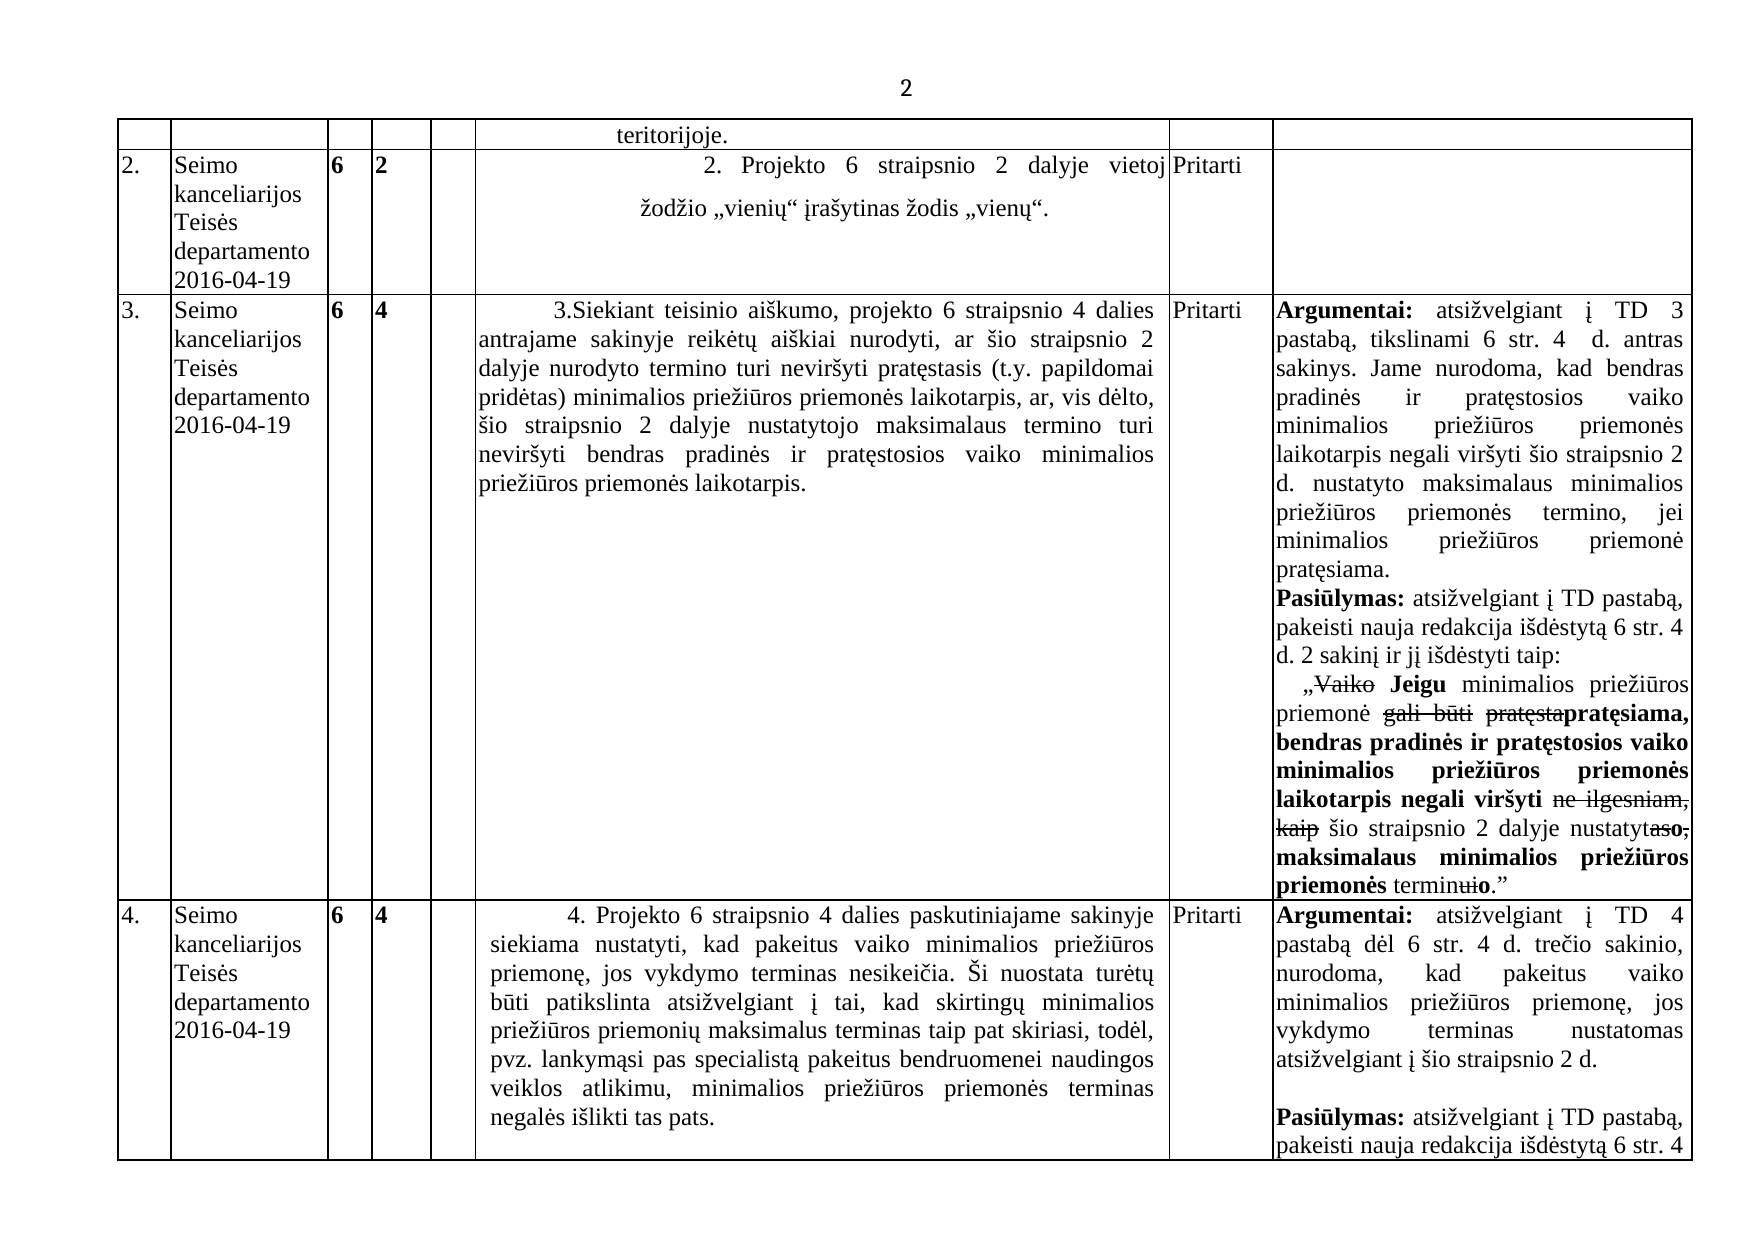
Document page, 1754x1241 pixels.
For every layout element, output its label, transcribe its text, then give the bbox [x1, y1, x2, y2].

table_cell [1274, 120, 1691, 148]
table_cell 6 [329, 295, 371, 899]
table_cell 3.Siekiant teisinio aiškumo, projekto 6 straipsnio 4 dalies antrajame sakinyje reikėtų aiškiai nurodyti, ar šio straipsnio 2 dalyje nurodyto termino turi neviršyti pratęstasis (t.y. papildomai pridėtas) minimalios priežiūros priemonės laikotarpis, ar, vis dėlto, šio straipsnio 2 dalyje nustatytojo maksimalaus termino turi neviršyti bendras pradinės ir pratęstosios vaiko minimalios priežiūros priemonės laikotarpis. [476, 295, 1169, 899]
table_cell [432, 120, 475, 148]
table_cell Argumentai: atsižvelgiant į TD 4 pastabą dėl 6 str. 4 d. trečio sakinio, nurodoma, kad pakeitus vaiko minimalios priežiūros priemonę, jos vykdymo terminas nustatomas atsižvelgiant į šio straipsnio 2 d. Pasiūlymas: atsižvelgiant į TD pastabą, pakeisti nauja redakcija išdėstytą 6 str. 4 [1274, 901, 1691, 1159]
table_cell Seimo kanceliarijos Teisės departamento 2016-04-19 [172, 901, 327, 1159]
table_cell 3. [119, 295, 170, 899]
table_cell teritorijoje. [476, 120, 1169, 148]
table_cell [119, 120, 170, 148]
table_cell Argumentai: atsižvelgiant į TD 3 pastabą, tikslinami 6 str. 4 d. antras sakinys. Jame nurodoma, kad bendras pradinės ir pratęstosios vaiko minimalios priežiūros priemonės laikotarpis negali viršyti šio straipsnio 2 d. nustatyto maksimalaus minimalios priežiūros priemonės termino, jei minimalios priežiūros priemonė pratęsiama. Pasiūlymas: atsižvelgiant į TD pastabą, pakeisti nauja redakcija išdėstytą 6 str. 4 d. 2 sakinį ir jį išdėstyti taip: „Vaiko Jeigu minimalios priežiūros priemonė gali būti pratęstapratęsiama, bendras pradinės ir pratęstosios vaiko minimalios priežiūros priemonės laikotarpis negali viršyti ne ilgesniam, kaip šio straipsnio 2 dalyje nustatytaso, maksimalaus minimalios priežiūros priemonės terminuio.” [1274, 295, 1691, 899]
table_cell Seimo kanceliarijos Teisės departamento 2016-04-19 [172, 295, 327, 899]
table_cell 2 [373, 150, 430, 294]
table_cell [432, 150, 475, 294]
table_cell [172, 120, 327, 148]
table_cell [373, 120, 430, 148]
table_cell 6 [329, 901, 371, 1159]
table_cell Pritarti [1170, 901, 1272, 1159]
table_cell [432, 295, 475, 899]
table_cell 2. [119, 150, 170, 294]
table_cell [432, 901, 475, 1159]
table_cell Projekto 6 straipsnio 2 dalyje vietoj žodžio „vienių“ įrašytinas žodis „vienų“. [476, 150, 1169, 294]
table_cell Pritarti [1170, 295, 1272, 899]
table_cell [329, 120, 371, 148]
table_cell 4 [373, 295, 430, 899]
table_cell [1170, 120, 1272, 148]
table_cell 4 [373, 901, 430, 1159]
table_cell 4. [119, 901, 170, 1159]
table_cell 6 [329, 150, 371, 294]
table_cell [1274, 150, 1691, 294]
table_cell 4. Projekto 6 straipsnio 4 dalies paskutiniajame sakinyje siekiama nustatyti, kad pakeitus vaiko minimalios priežiūros priemonę, jos vykdymo terminas nesikeičia. Ši nuostata turėtų būti patikslinta atsižvelgiant į tai, kad skirtingų minimalios priežiūros priemonių maksimalus terminas taip pat skiriasi, todėl, pvz. lankymąsi pas specialistą pakeitus bendruomenei naudingos veiklos atlikimu, minimalios priežiūros priemonės terminas negalės išlikti tas pats. [476, 901, 1169, 1159]
table_cell Seimo kanceliarijos Teisės departamento 2016-04-19 [172, 150, 327, 294]
table_cell Pritarti [1170, 150, 1272, 294]
